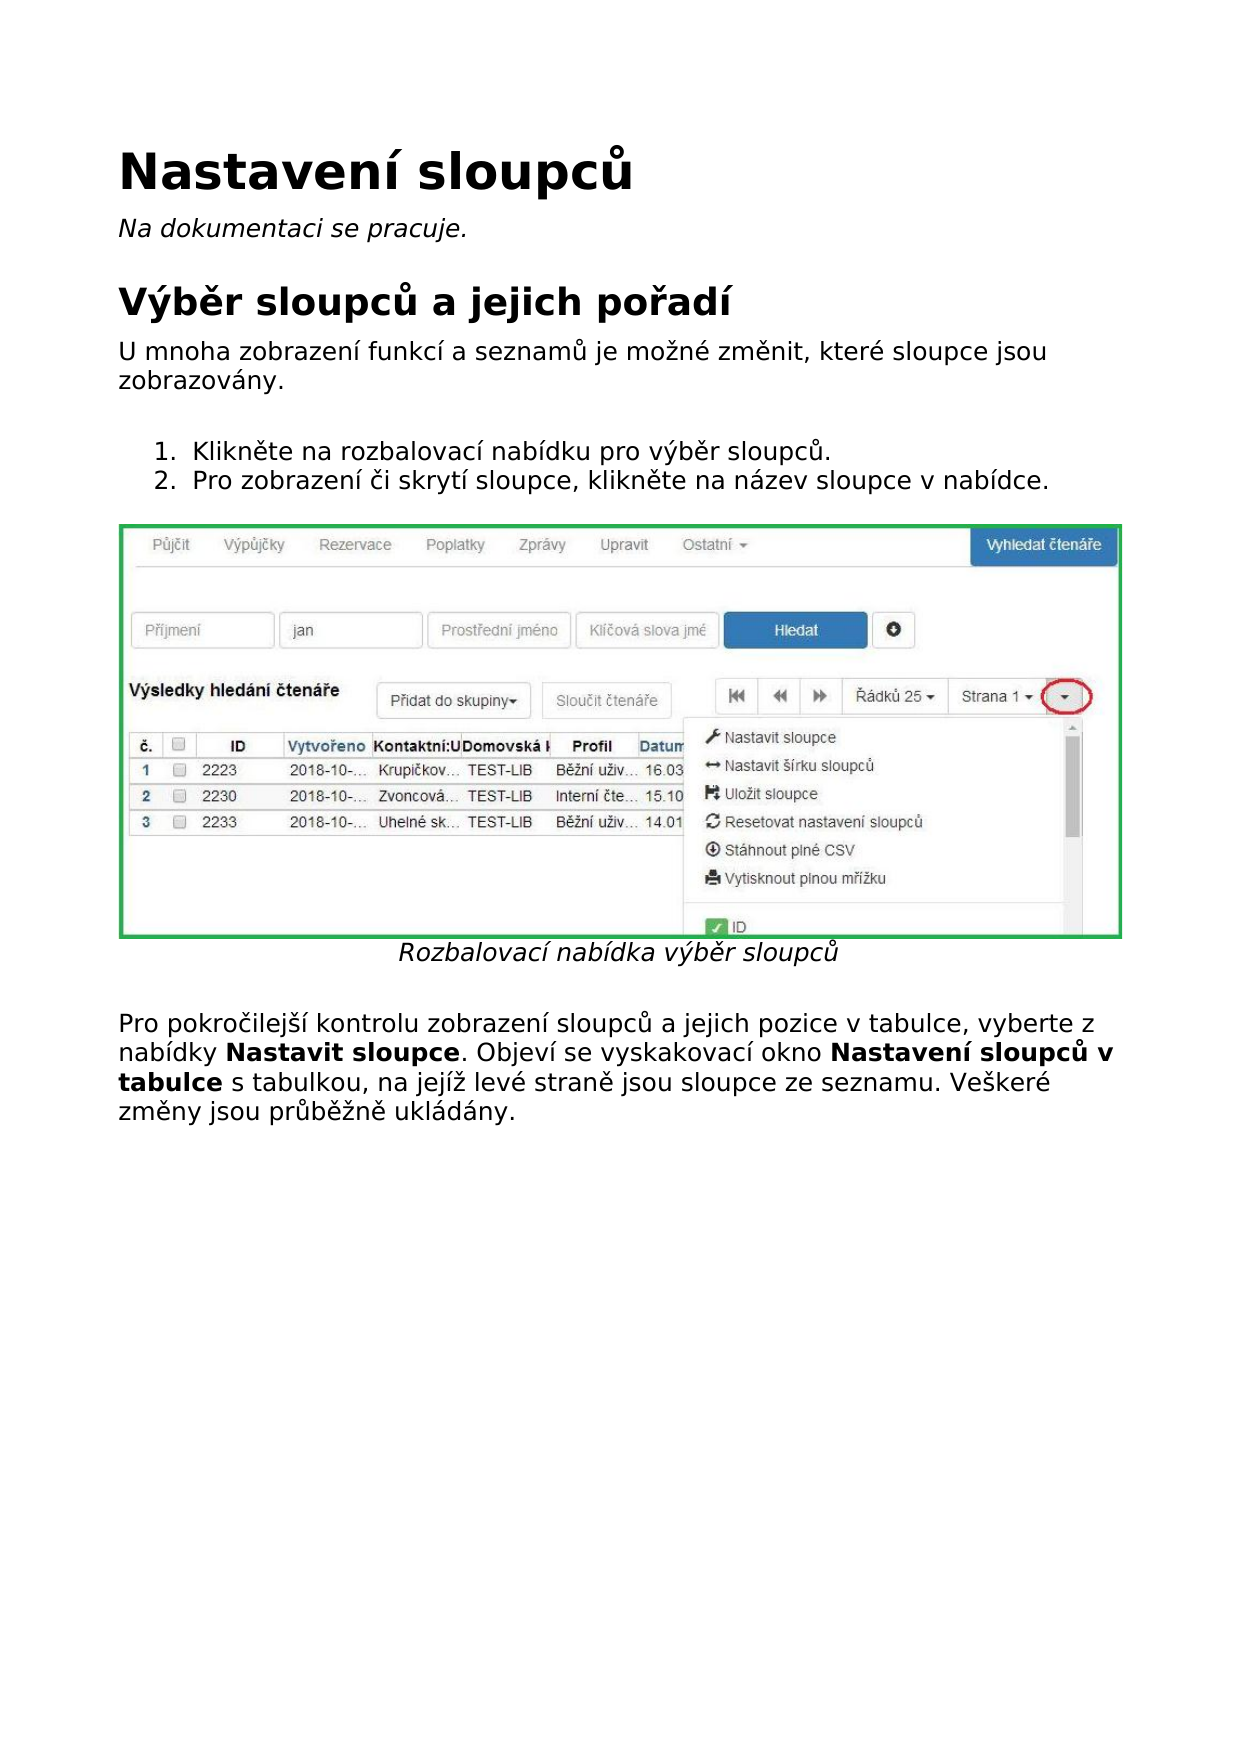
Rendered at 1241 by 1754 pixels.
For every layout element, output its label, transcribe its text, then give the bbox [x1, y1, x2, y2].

text Pro pokročilejší kontrolu zobrazení sloupců a jejich pozice v tabulce, vyberte z nabídky Nastavit sloupce. Objeví se vyskakovací okno Nastavení sloupců v tabulce s tabulkou, na jejíž levé straně jsou sloupce ze seznamu. Veškeré změny jsou průběžně ukládány. [118, 1009, 1122, 1126]
list Klikněte na rozbalovací nabídku pro výběr sloupců. [177, 437, 1122, 466]
picture [118, 524, 1123, 939]
list Pro zobrazení či skrytí sloupce, klikněte na název sloupce v nabídce. [177, 466, 1122, 495]
text Rozbalovací nabídka výběr sloupců [118, 939, 1122, 968]
text Na dokumentaci se pracuje. [118, 214, 1122, 243]
text U mnoha zobrazení funkcí a seznamů je možné změnit, které sloupce jsou zobrazovány. [118, 337, 1122, 395]
subtitle Výběr sloupců a jejich pořadí [118, 281, 1122, 324]
subtitle Nastavení sloupců [118, 143, 1122, 201]
